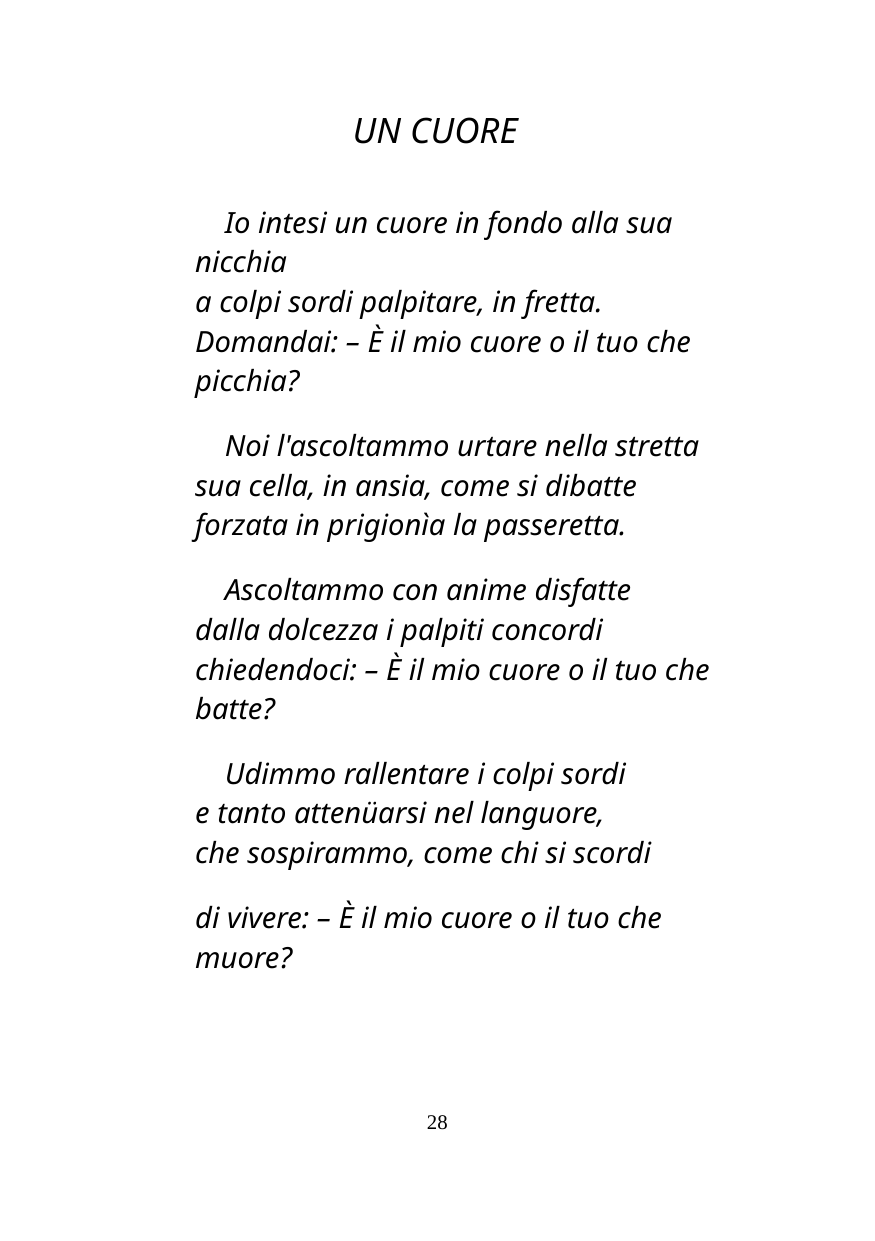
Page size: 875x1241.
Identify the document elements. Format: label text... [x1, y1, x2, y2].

text Io intesi un cuore in fondo alla sua nicchia a colpi sordi palpitare, in fretta. Domandai: – È il mio cuore o il tuo che picchia? [195, 202, 768, 400]
text Udimmo rallentare i colpi sordi e tanto attenüarsi nel languore, che sospirammo, come chi si scordi [195, 753, 768, 872]
subtitle UN CUORE [106, 106, 768, 154]
text Ascoltammo con anime disfatte dalla dolcezza i palpiti concordi chiedendoci: – È il mio cuore o il tuo che batte? [195, 569, 768, 728]
text Noi l'ascoltammo urtare nella stretta sua cella, in ansia, come si dibatte forzata in prigionìa la passeretta. [195, 425, 768, 544]
text di vivere: – È il mio cuore o il tuo che muore? [195, 897, 768, 977]
